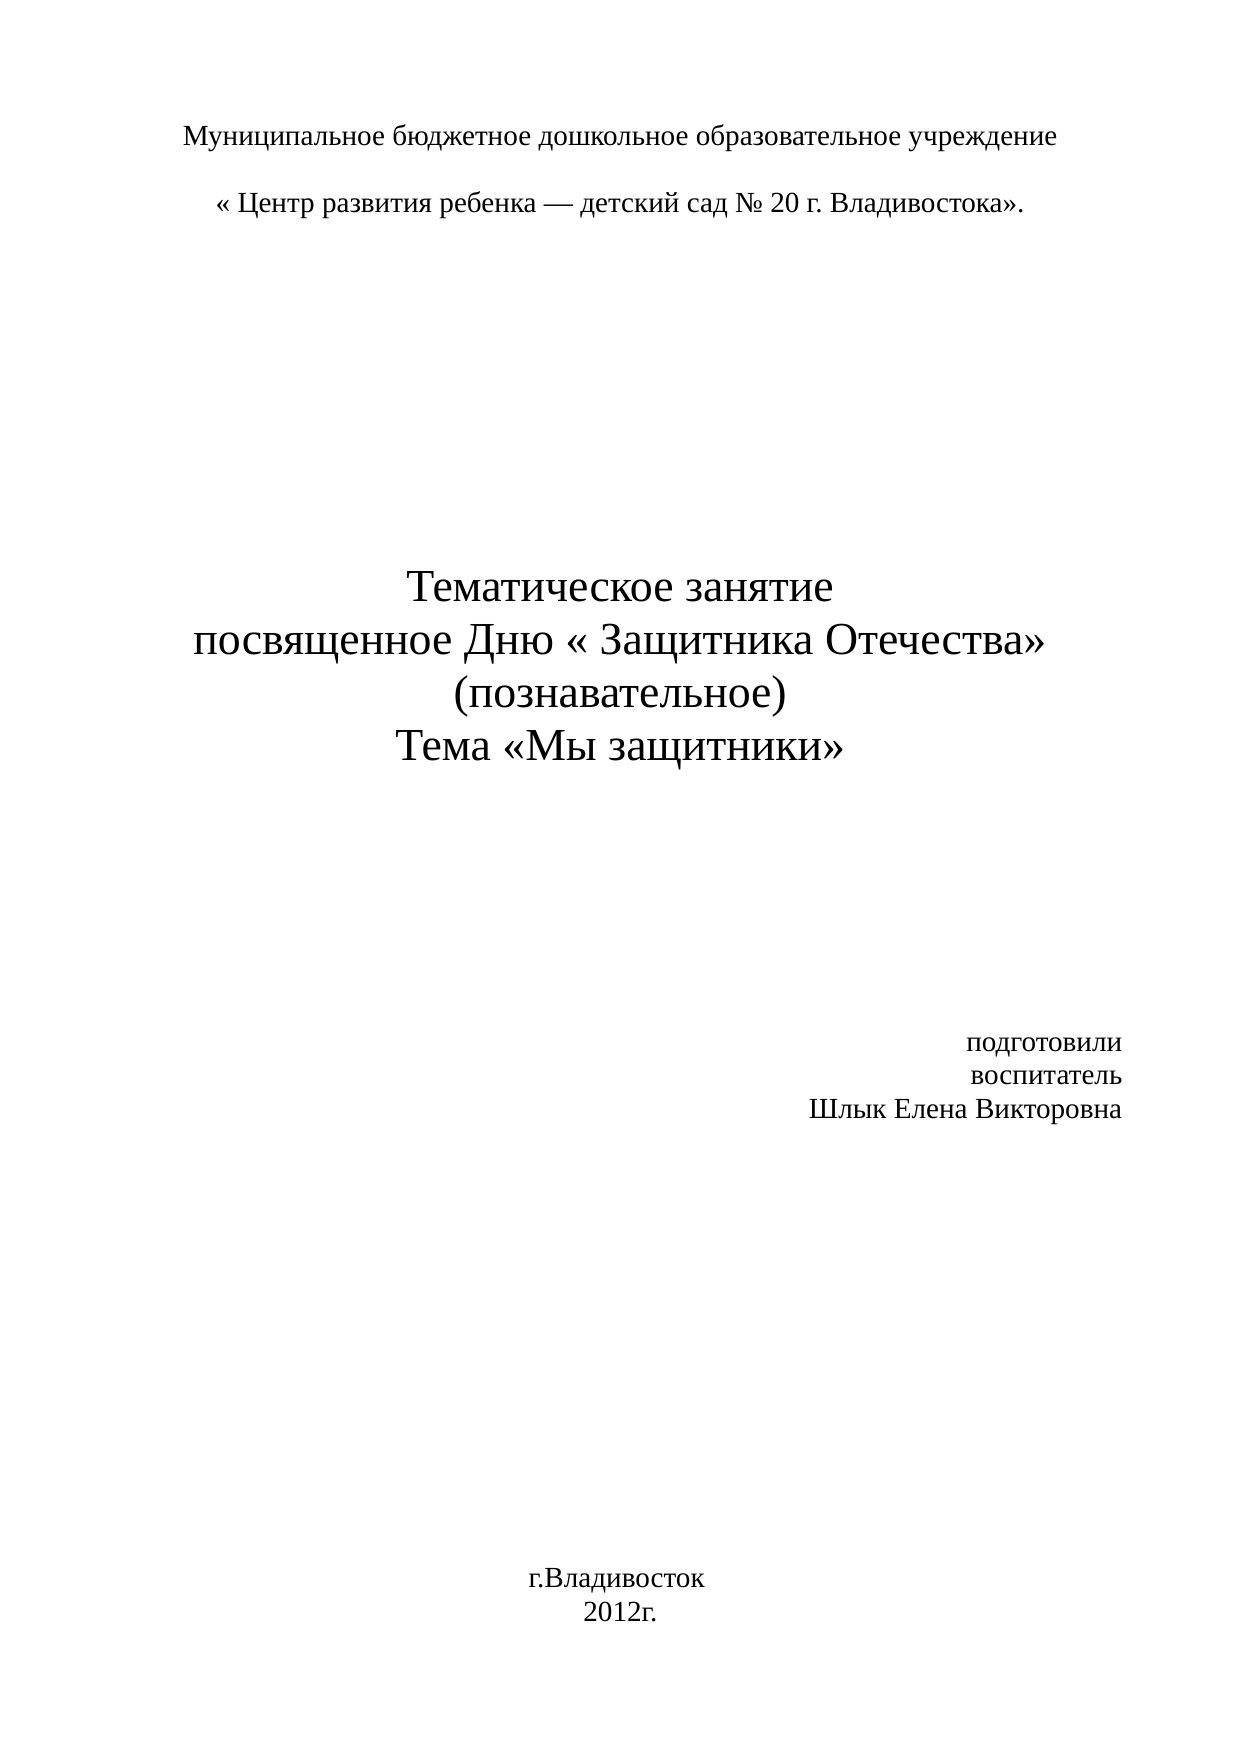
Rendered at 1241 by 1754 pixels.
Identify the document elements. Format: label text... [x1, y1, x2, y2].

text 2012г. [118, 1594, 1122, 1627]
text Муниципальное бюджетное дошкольное образовательное учреждение [118, 118, 1122, 152]
text Тематическое занятие [118, 559, 1122, 612]
text (познавательное) [118, 664, 1122, 717]
text подготовили [118, 1024, 1122, 1057]
text Шлык Елена Викторовна [118, 1091, 1122, 1124]
text г.Владивосток [118, 1560, 1122, 1594]
text посвященное Дню « Защитника Отечества» [118, 612, 1122, 664]
text воспитатель [118, 1057, 1122, 1091]
text « Центр развития ребенка — детский сад № 20 г. Владивостока». [118, 185, 1122, 219]
text Тема «Мы защитники» [118, 717, 1122, 770]
